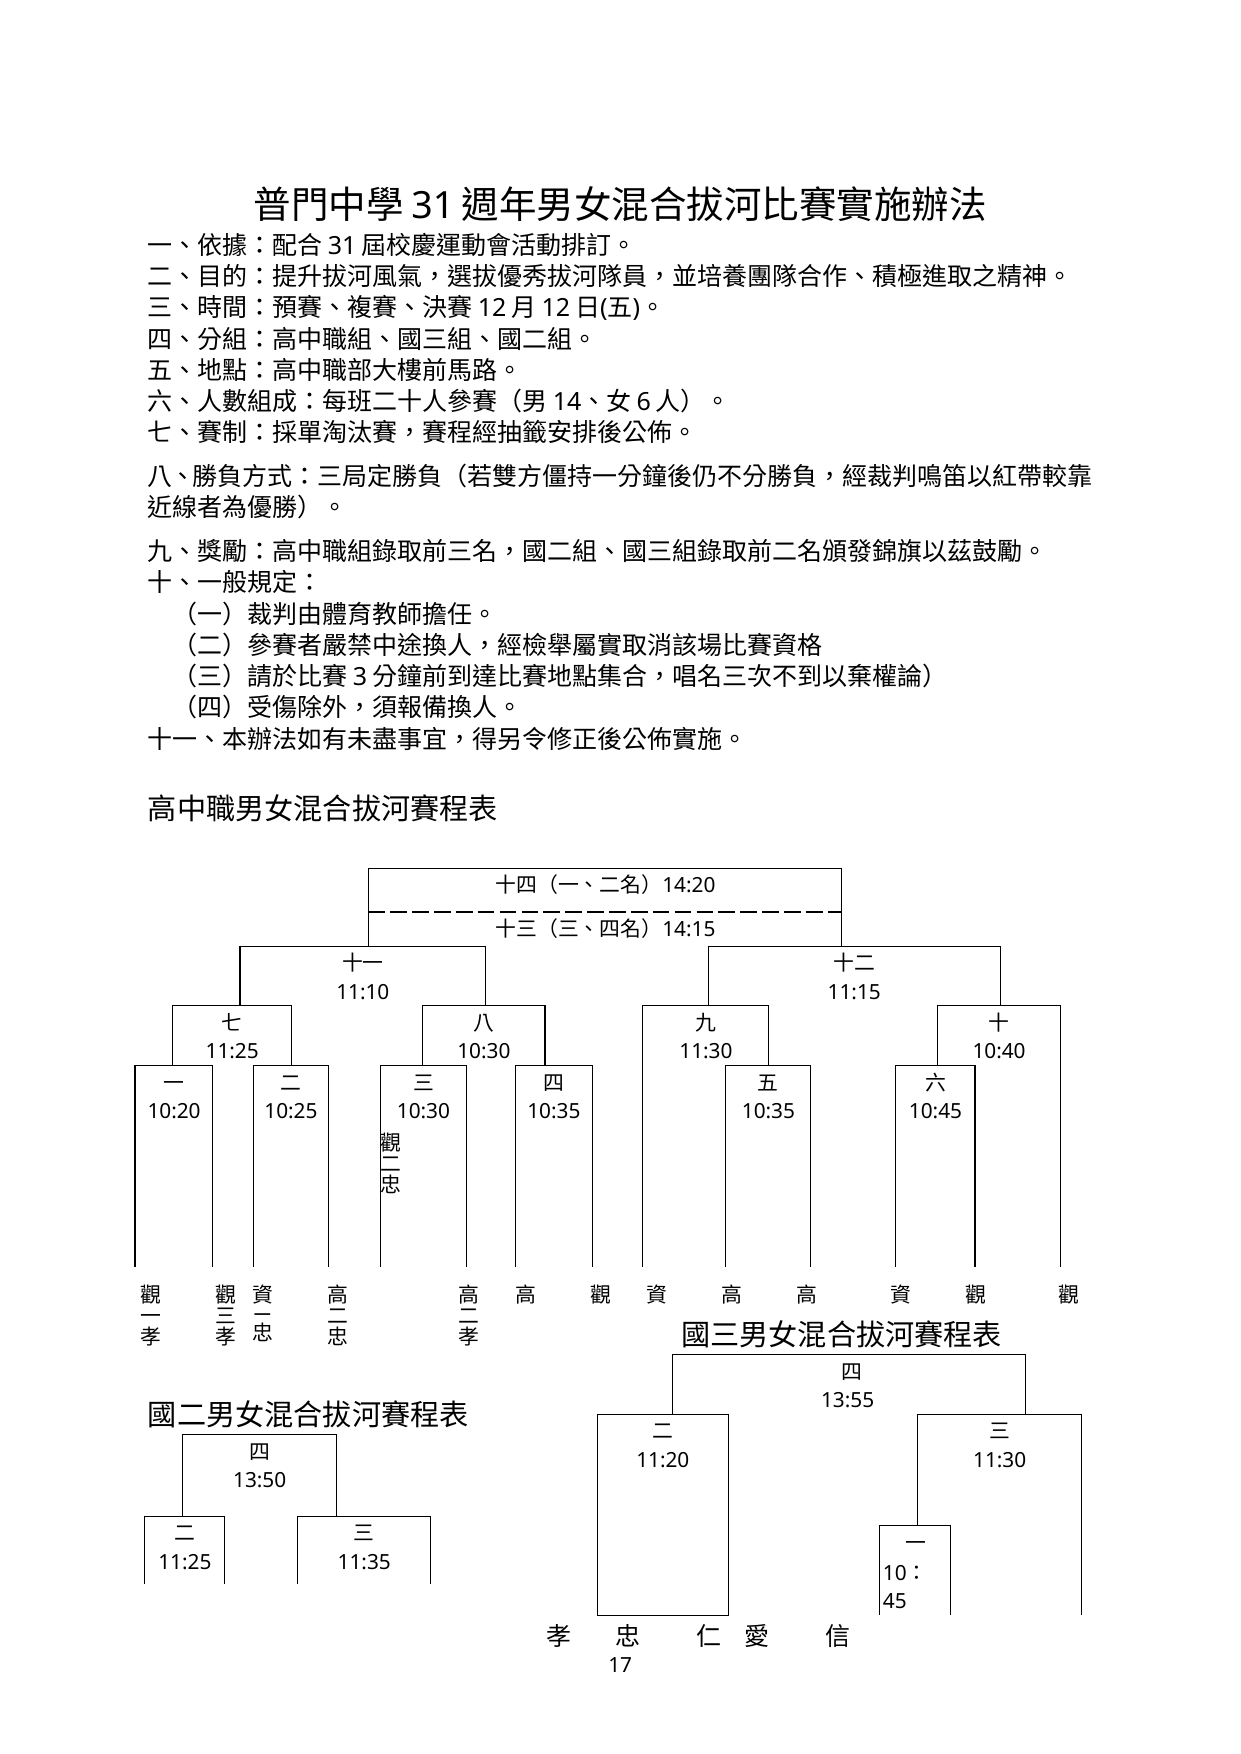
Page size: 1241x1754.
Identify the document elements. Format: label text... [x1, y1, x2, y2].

text 資ㄧ忠 [248, 1284, 278, 1404]
text 九、獎勵：高中職組錄取前三名，國二組、國三組錄取前二名頒發錦旗以茲鼓勵。 [148, 536, 1092, 567]
table_cell [329, 1065, 380, 1267]
table_cell [729, 1414, 917, 1525]
table_cell 十三（三、四名）14:15 [369, 911, 841, 946]
table_cell [1061, 1005, 1105, 1065]
table_header [597, 1354, 672, 1413]
text 觀一忠 [1062, 1284, 1084, 1304]
table_cell 三 10:30 [381, 1066, 466, 1267]
table_cell [225, 1516, 297, 1583]
table_cell [769, 1005, 937, 1065]
text 高一孝 [510, 1284, 540, 1304]
table_cell 十二 11:15 [709, 947, 1000, 1005]
text 觀三忠 [969, 1284, 990, 1304]
text 十一、本辦法如有未盡事宜，得另令修正後公佈實施。 [148, 723, 1092, 754]
text 一、依據：配合31屆校慶運動會活動排訂。 [148, 229, 1092, 261]
text 四、分組：高中職組、國三組、國二組。 [148, 323, 1092, 354]
table_cell [292, 1005, 422, 1065]
text （二）參賽者嚴禁中途換人，經檢舉屬實取消該場比賽資格 [173, 629, 1092, 661]
text 高中職男女混合拔河賽程表 [148, 786, 1092, 828]
table_cell [135, 1005, 172, 1065]
text 觀三忠 [960, 1284, 976, 1304]
table_cell [135, 946, 239, 1005]
table_cell 五 10:35 [726, 1066, 810, 1267]
table_header [842, 868, 1105, 946]
table_cell [546, 1005, 642, 1065]
table_cell [729, 1525, 879, 1615]
table_cell 七 11:25 [173, 1006, 291, 1065]
table_cell [593, 1065, 642, 1267]
table_header 十四（一、二名）14:20 [369, 869, 841, 911]
text 高一忠 [791, 1284, 822, 1304]
table_cell 二 11:25 [145, 1517, 224, 1583]
table_cell [811, 1065, 895, 1267]
table_cell 三 11:35 [298, 1517, 430, 1583]
text 高二忠 [323, 1284, 353, 1404]
text 資三忠 [885, 1284, 915, 1304]
text （四）受傷除外，須報備換人。 [173, 692, 1092, 723]
table_cell [486, 946, 708, 1005]
table_cell 六 10:45 [896, 1066, 974, 1267]
table_cell 八 10:30 [423, 1006, 544, 1065]
table_header [1026, 1354, 1082, 1413]
table_cell [213, 1065, 253, 1267]
table_cell [951, 1525, 1081, 1615]
text 觀一孝 [135, 1284, 165, 1367]
table_cell 十一 11:10 [241, 947, 485, 1005]
table_cell 四 10:35 [516, 1066, 592, 1267]
table_cell 二 10:25 [254, 1066, 328, 1267]
text 高三忠 [725, 1296, 738, 1304]
table_cell [1001, 946, 1105, 1005]
table_cell 十 10:40 [938, 1006, 1060, 1065]
table_cell 一 10:20 [136, 1066, 212, 1267]
text 三、時間：預賽、複賽、決賽12月12日(五)。 [148, 292, 1092, 323]
table_cell [1061, 1065, 1105, 1267]
text 五、地點：高中職部大樓前馬路。 [148, 354, 1092, 386]
table_cell 九 11:30 [643, 1006, 768, 1065]
text 高二孝 [454, 1284, 484, 1404]
text 二、目的：提升拔河風氣，選拔優秀拔河隊員，並培養團隊合作、積極進取之精神。 [148, 261, 1092, 292]
text 觀三孝 [210, 1284, 240, 1404]
text （一）裁判由體育教師擔任。 [173, 598, 1092, 629]
text 八、勝負方式：三局定勝負（若雙方僵持一分鐘後仍不分勝負，經裁判鳴笛以紅帶較靠近線者為優勝）。 [148, 461, 1092, 523]
text 七、賽制：採單淘汰賽，賽程經抽籤安排後公佈。 [148, 417, 1092, 448]
table_cell [643, 1065, 725, 1267]
text 國三男女混合拔河賽程表 [500, 1312, 1183, 1354]
text 六、人數組成：每班二十人參賽（男14、女6人）。 [148, 386, 1092, 417]
table_cell 三 11:30 [918, 1415, 1081, 1525]
text 十、一般規定： [148, 567, 1092, 598]
text 普門中學31週年男女混合拔河比賽實施辦法 [148, 175, 1092, 229]
table_header [337, 1434, 431, 1516]
text 高一忠 [800, 1296, 813, 1304]
table_cell [976, 1065, 1060, 1267]
text 資二忠 [641, 1284, 672, 1304]
text 高一孝 [519, 1296, 532, 1304]
table_cell 二 11:20 [598, 1415, 728, 1615]
text 觀一忠 [1054, 1284, 1069, 1304]
text （三）請於比賽3分鐘前到達比賽地點集合，唱名三次不到以棄權論） [173, 661, 1092, 692]
table_cell 一 10：45 [880, 1526, 950, 1615]
table_header 四 13:50 [183, 1435, 336, 1516]
text 國二男女混合拔河賽程表 [148, 1392, 485, 1434]
table_header 四 13:55 [673, 1355, 1025, 1413]
text 觀二孝 [594, 1284, 615, 1304]
table_cell [467, 1065, 515, 1267]
text 孝 忠 仁 愛 信 [500, 1616, 1183, 1652]
table_header [135, 868, 368, 946]
table_header [145, 1434, 182, 1516]
text 觀二孝 [585, 1284, 601, 1304]
text 高三忠 [716, 1284, 747, 1304]
